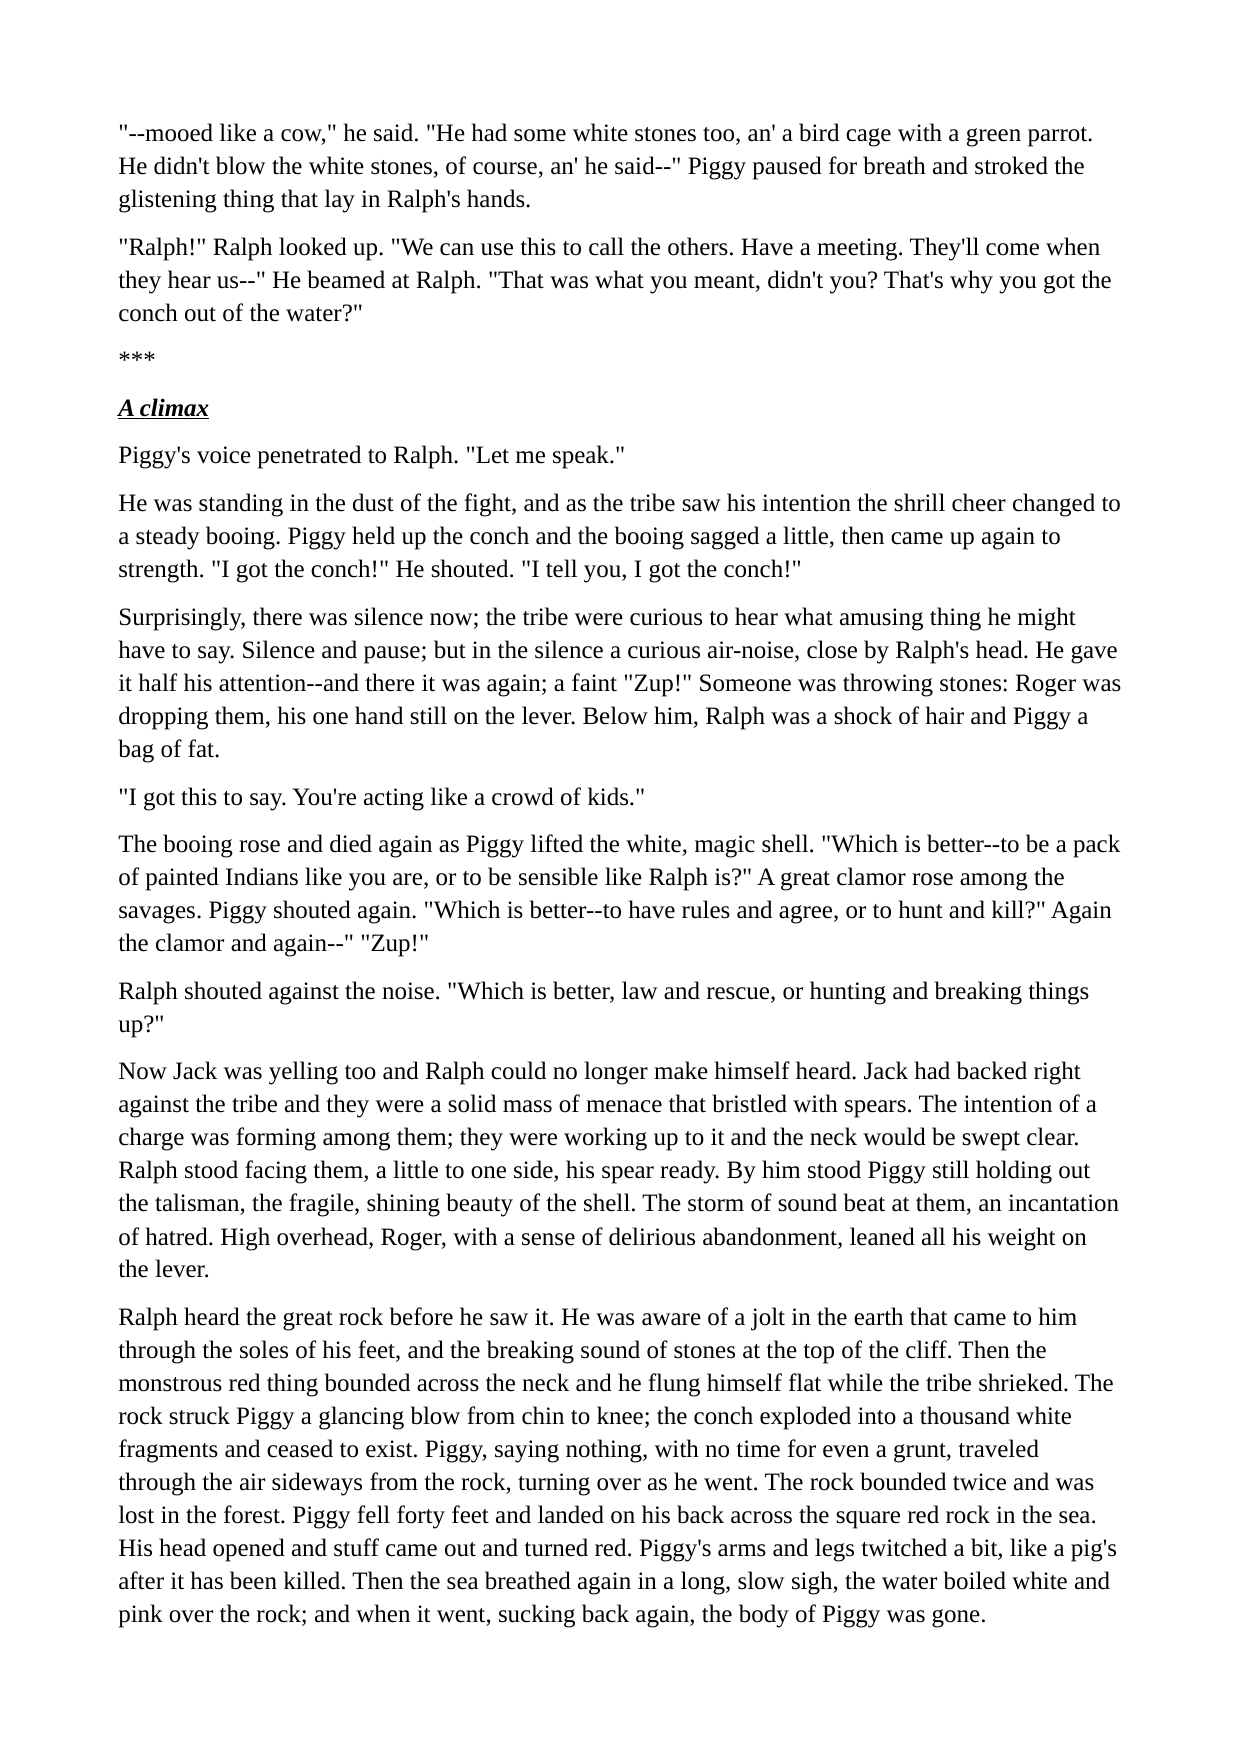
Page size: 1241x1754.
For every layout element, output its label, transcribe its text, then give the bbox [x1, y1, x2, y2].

text Surprisingly, there was silence now; the tribe were curious to hear what amusing thing he might have to say. Silence and pause; but in the silence a curious air-noise, close by Ralph's head. He gave it half his attention--and there it was again; a faint "Zup!" Someone was throwing stones: Roger was dropping them, his one hand still on the lever. Below him, Ralph was a shock of hair and Piggy a bag of fat. [118, 602, 1122, 763]
text *** [118, 345, 1122, 374]
text "Ralph!" Ralph looked up. "We can use this to call the others. Have a meeting. They'll come when they hear us--" He beamed at Ralph. "That was what you meant, didn't you? That's why you got the conch out of the water?" [118, 232, 1122, 327]
text Now Jack was yelling too and Ralph could no longer make himself heard. Jack had backed right against the tribe and they were a solid mass of menace that bristled with spears. The intention of a charge was forming among them; they were working up to it and the neck would be swept clear. Ralph stood facing them, a little to one side, his spear ready. By him stood Piggy still holding out the talisman, the fragile, shining beauty of the shell. The storm of sound beat at them, an incantation of hatred. High overhead, Roger, with a sense of delirious abandonment, leaned all his weight on the lever. [118, 1056, 1122, 1283]
text The booing rose and died again as Piggy lifted the white, magic shell. "Which is better--to be a pack of painted Indians like you are, or to be sensible like Ralph is?" A great clamor rose among the savages. Piggy shouted again. "Which is better--to have rules and agree, or to hunt and kill?" Again the clamor and again--" "Zup!" [118, 829, 1122, 957]
text Piggy's voice penetrated to Ralph. "Let me speak." [118, 441, 1122, 469]
text Ralph shouted against the noise. "Which is better, law and rescue, or hunting and breaking things up?" [118, 976, 1122, 1038]
text He was standing in the dust of the fight, and as the tribe saw his intention the shrill cheer changed to a steady booing. Piggy held up the conch and the booing sagged a little, then came up again to strength. "I got the conch!" He shouted. "I tell you, I got the conch!" [118, 488, 1122, 583]
text Ralph heard the great rock before he saw it. He was aware of a jolt in the earth that came to him through the soles of his feet, and the breaking sound of stones at the top of the cliff. Then the monstrous red thing bounded across the neck and he flung himself flat while the tribe shrieked. The rock struck Piggy a glancing blow from chin to knee; the conch exploded into a thousand white fragments and ceased to exist. Piggy, saying nothing, with no time for even a grunt, traveled through the air sideways from the rock, turning over as he went. The rock bounded twice and was lost in the forest. Piggy fell forty feet and landed on his back across the square red rock in the sea. His head opened and stuff came out and turned red. Piggy's arms and legs twitched a bit, like a pig's after it has been killed. Then the sea breathed again in a long, slow sigh, the water boiled white and pink over the rock; and when it went, sucking back again, the body of Piggy was gone. [118, 1302, 1122, 1628]
text "I got this to say. You're acting like a crowd of kids." [118, 782, 1122, 810]
text "--mooed like a cow," he said. "He had some white stones too, an' a bird cage with a green parrot. He didn't blow the white stones, of course, an' he said--" Piggy paused for breath and stroked the glistening thing that lay in Ralph's hands. [118, 118, 1122, 213]
text A climax [118, 393, 1122, 422]
